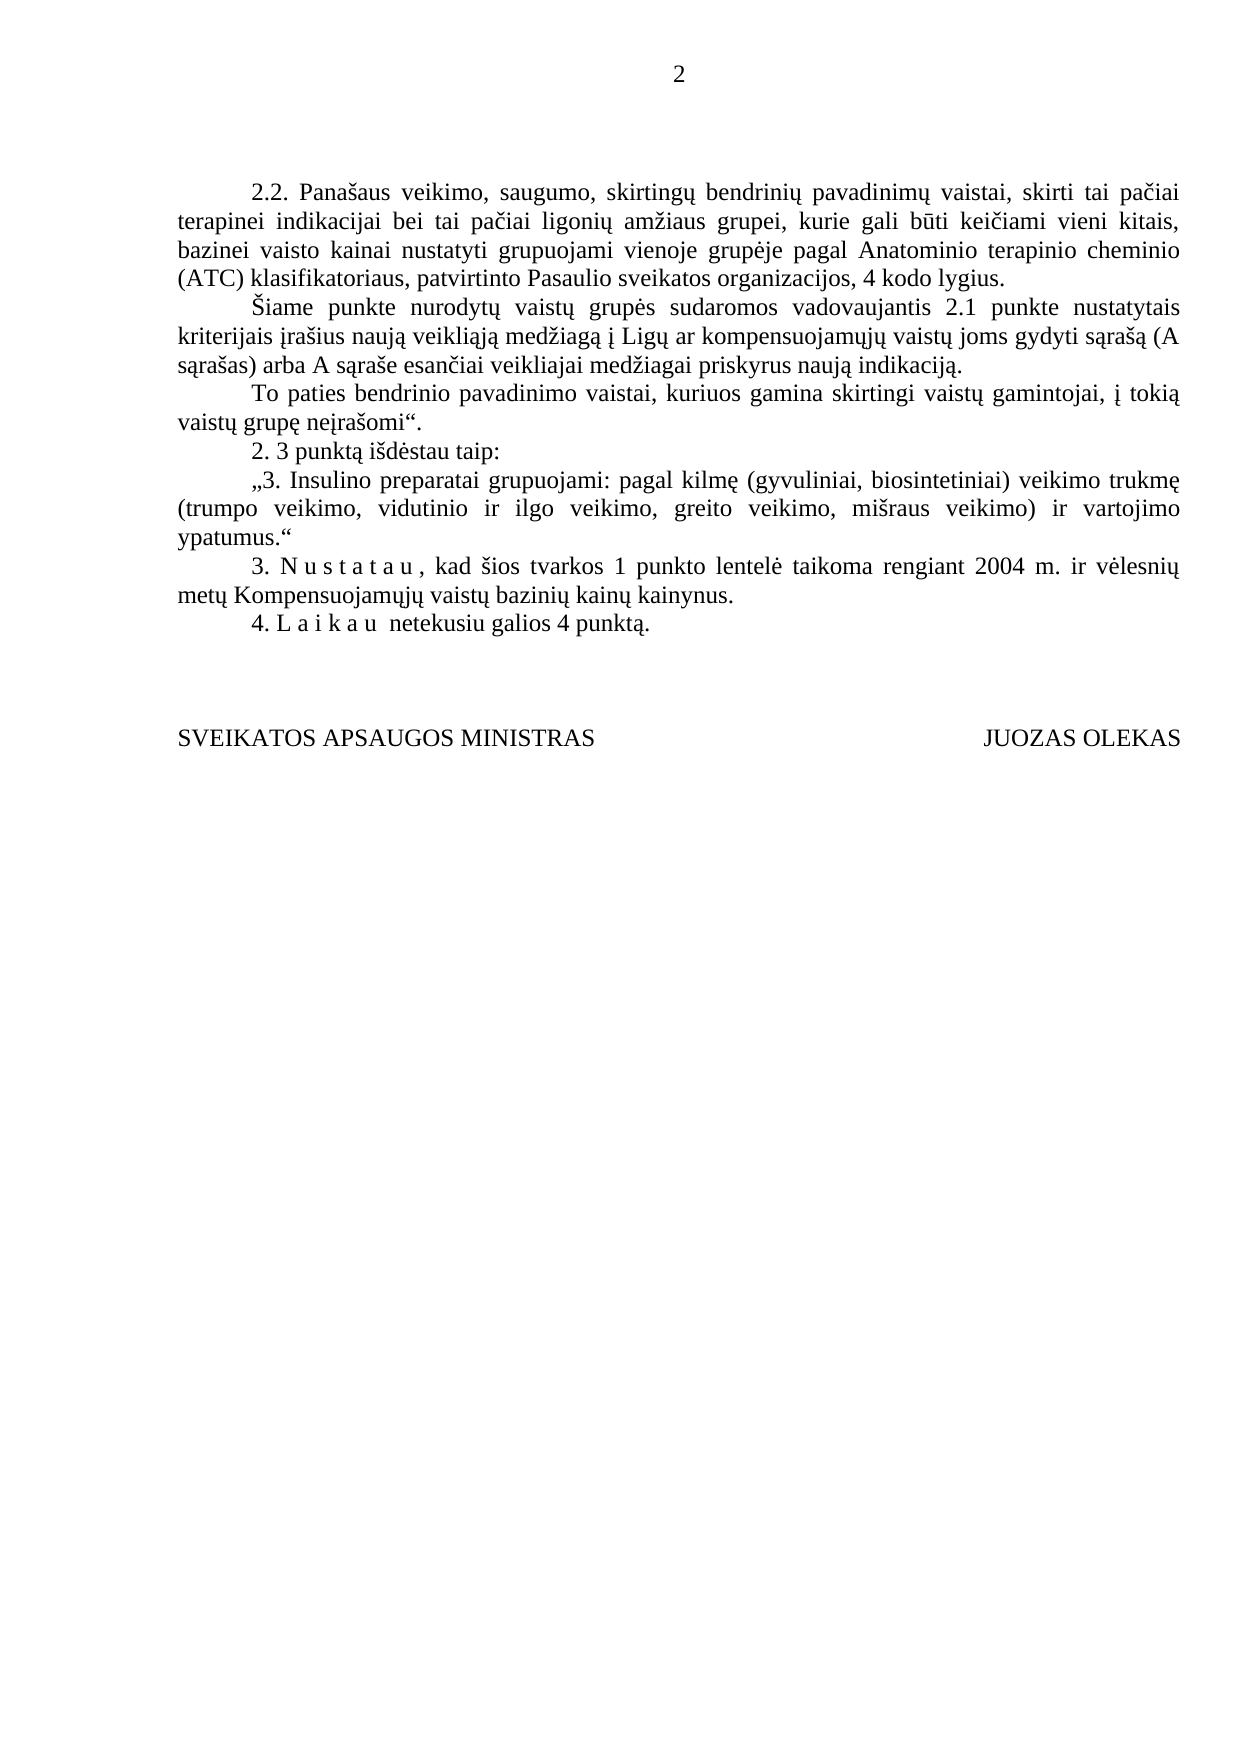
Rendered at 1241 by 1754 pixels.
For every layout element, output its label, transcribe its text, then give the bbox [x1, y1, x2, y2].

text 2.2. Panašaus veikimo, saugumo, skirtingų bendrinių pavadinimų vaistai, skirti tai pačiai terapinei indikacijai bei tai pačiai ligonių amžiaus grupei, kurie gali būti keičiami vieni kitais, bazinei vaisto kainai nustatyti grupuojami vienoje grupėje pagal Anatominio terapinio cheminio (ATC) klasifikatoriaus, patvirtinto Pasaulio sveikatos organizacijos, 4 kodo lygius. [177, 177, 1181, 292]
text 3. Nustatau, kad šios tvarkos 1 punkto lentelė taikoma rengiant 2004 m. ir vėlesnių metų Kompensuojamųjų vaistų bazinių kainų kainynus. [177, 551, 1181, 608]
text Šiame punkte nurodytų vaistų grupės sudaromos vadovaujantis 2.1 punkte nustatytais kriterijais įrašius naują veikliąją medžiagą į Ligų ar kompensuojamųjų vaistų joms gydyti sąrašą (A sąrašas) arba A sąraše esančiai veikliajai medžiagai priskyrus naują indikaciją. [177, 292, 1181, 378]
text 4. Laikau netekusiu galios 4 punktą. [177, 608, 1181, 637]
text To paties bendrinio pavadinimo vaistai, kuriuos gamina skirtingi vaistų gamintojai, į tokią vaistų grupę neįrašomi“. [177, 378, 1181, 436]
text 2. 3 punktą išdėstau taip: [177, 436, 1181, 465]
text SVEIKATOS APSAUGOS MINISTRAS JUOZAS OLEKAS [177, 723, 1181, 752]
text „3. Insulino preparatai grupuojami: pagal kilmę (gyvuliniai, biosintetiniai) veikimo trukmę (trumpo veikimo, vidutinio ir ilgo veikimo, greito veikimo, mišraus veikimo) ir vartojimo ypatumus.“ [177, 465, 1181, 551]
